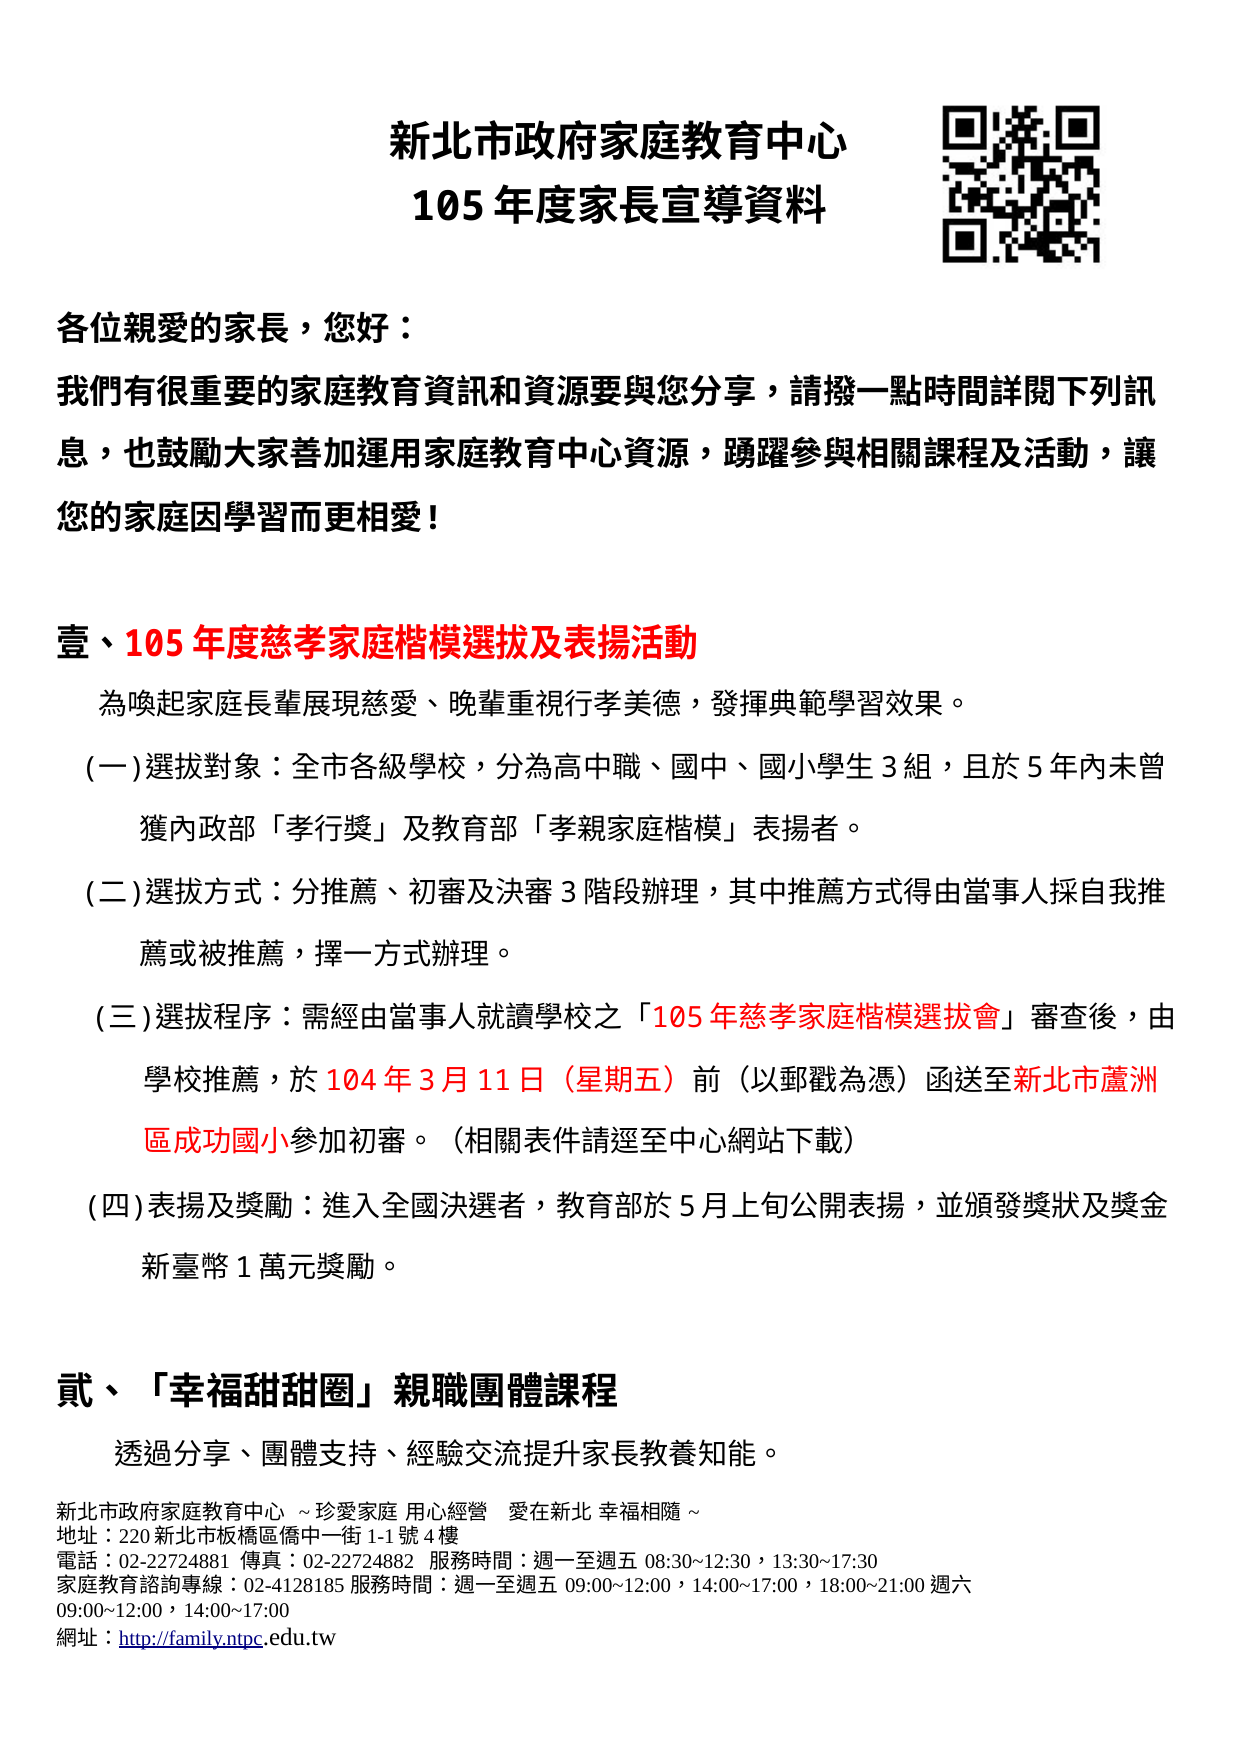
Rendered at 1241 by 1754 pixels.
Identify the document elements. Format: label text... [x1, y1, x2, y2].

text 105年度家長宣導資料 [56, 162, 918, 225]
text (三)選拔程序：需經由當事人就讀學校之「105年慈孝家庭楷模選拔會」審查後，由學校推薦，於104年3月11日（星期五）前（以郵戳為憑）函送至新北市蘆洲區成功國小參加初審。（相關表件請逕至中心網站下載） [56, 975, 1181, 1162]
text 各位親愛的家長，您好： [56, 287, 1181, 350]
text 為喚起家庭長輩展現慈愛、晚輩重視行孝美德，發揮典範學習效果。 [69, 662, 1181, 725]
text (二)選拔方式：分推薦、初審及決審3階段辦理，其中推薦方式得由當事人採自我推薦或被推薦，擇一方式辦理。 [81, 850, 1181, 975]
text 我們有很重要的家庭教育資訊和資源要與您分享，請撥一點時間詳閱下列訊息，也鼓勵大家善加運用家庭教育中心資源，踴躍參與相關課程及活動，讓您的家庭因學習而更相愛! [56, 350, 1181, 537]
text 壹、105年度慈孝家庭楷模選拔及表揚活動 [56, 600, 1181, 662]
text 貮、「幸福甜甜圈」親職團體課程 [56, 1350, 1181, 1412]
text (一)選拔對象：全市各級學校，分為高中職、國中、國小學生3組，且於5年內未曾獲內政部「孝行獎」及教育部「孝親家庭楷模」表揚者。 [81, 725, 1181, 850]
text [1125, 162, 1181, 225]
text 新北市政府家庭教育中心 [56, 100, 918, 162]
text [1125, 100, 1181, 162]
text 透過分享、團體支持、經驗交流提升家長教養知能。 [56, 1412, 1181, 1475]
text (四)表揚及獎勵：進入全國決選者，教育部於5月上旬公開表揚，並頒發獎狀及獎金新臺幣1萬元獎勵。 [83, 1162, 1181, 1287]
